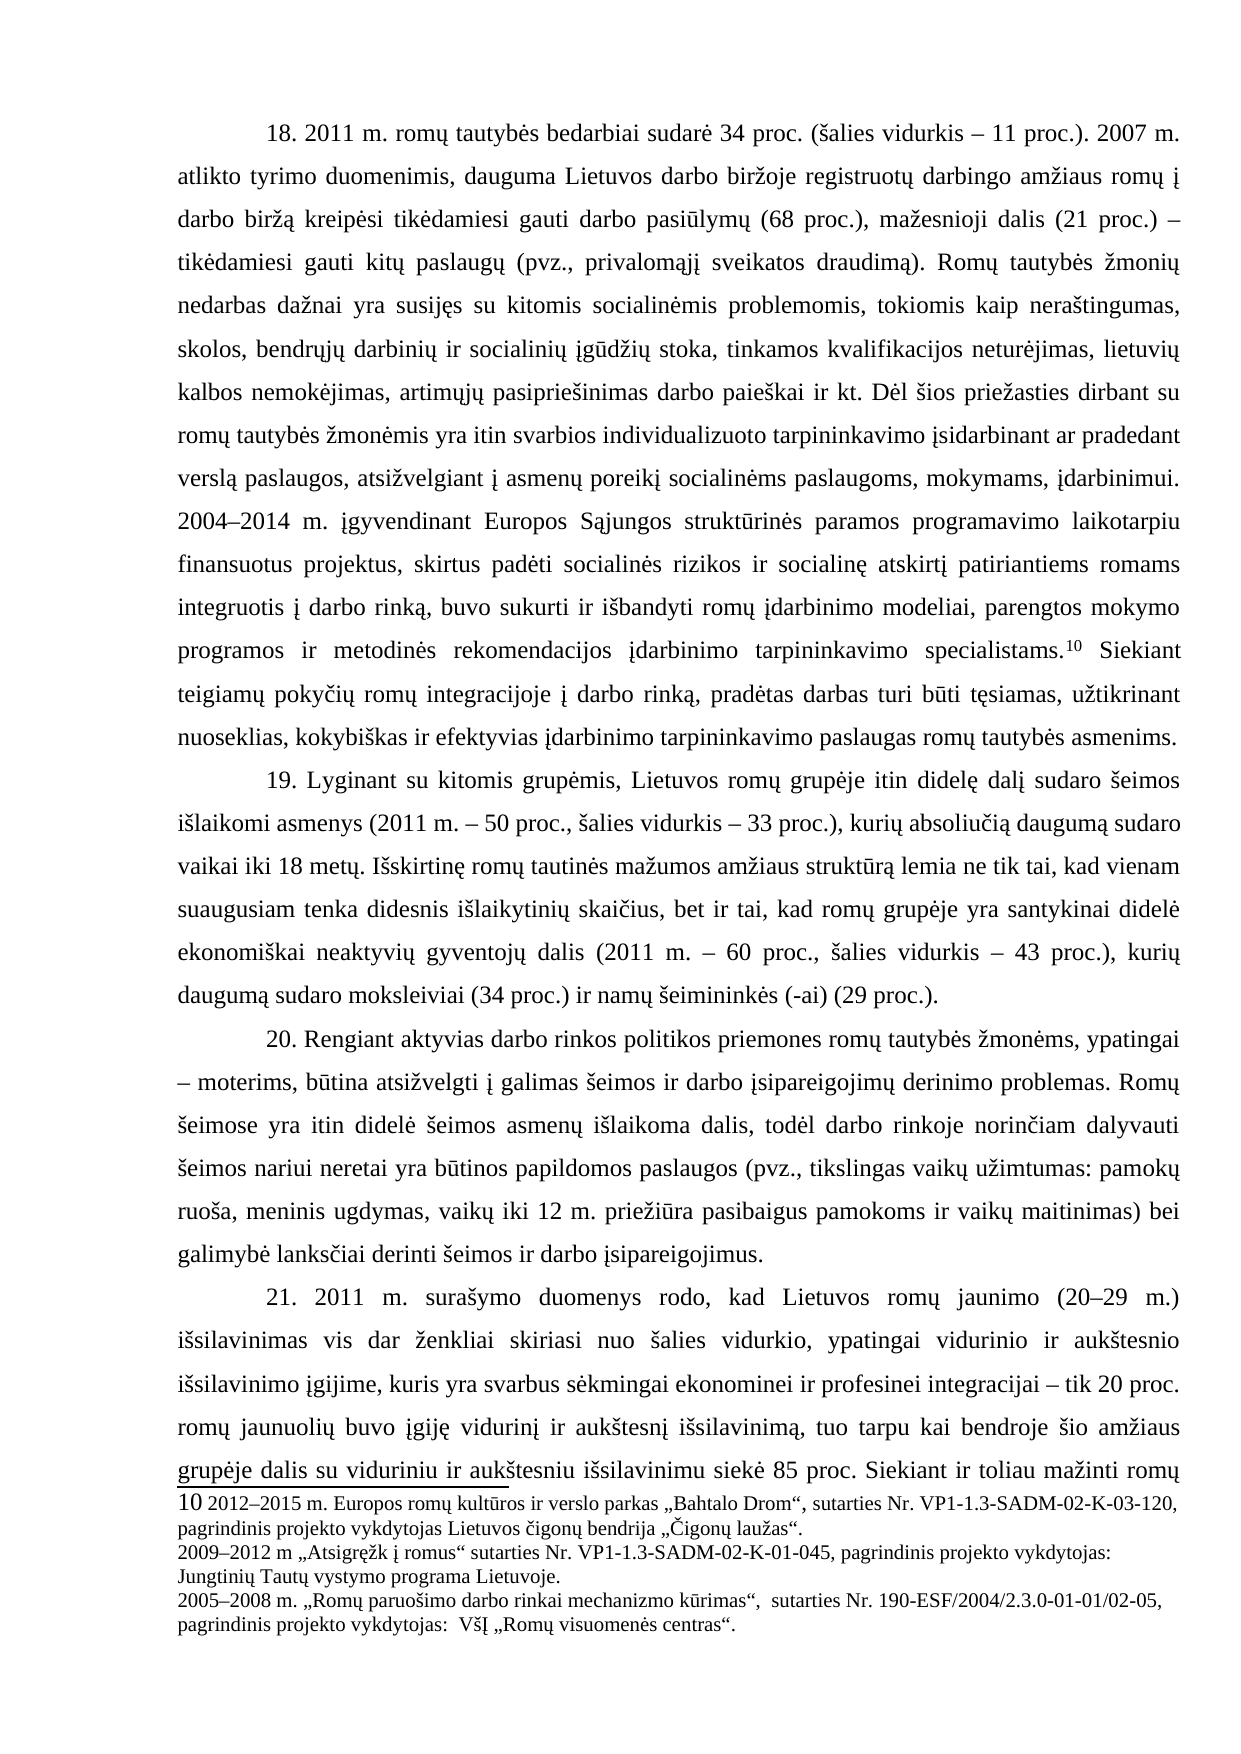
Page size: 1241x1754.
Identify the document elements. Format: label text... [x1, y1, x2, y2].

text 18. 2011 m. romų tautybės bedarbiai sudarė 34 proc. (šalies vidurkis – 11 proc.). 2007 m. atlikto tyrimo duomenimis, dauguma Lietuvos darbo biržoje registruotų darbingo amžiaus romų į darbo biržą kreipėsi tikėdamiesi gauti darbo pasiūlymų (68 proc.), mažesnioji dalis (21 proc.) – tikėdamiesi gauti kitų paslaugų (pvz., privalomąjį sveikatos draudimą). Romų tautybės žmonių nedarbas dažnai yra susijęs su kitomis socialinėmis problemomis, tokiomis kaip neraštingumas, skolos, bendrųjų darbinių ir socialinių įgūdžių stoka, tinkamos kvalifikacijos neturėjimas, lietuvių kalbos nemokėjimas, artimųjų pasipriešinimas darbo paieškai ir kt. Dėl šios priežasties dirbant su romų tautybės žmonėmis yra itin svarbios individualizuoto tarpininkavimo įsidarbinant ar pradedant verslą paslaugos, atsižvelgiant į asmenų poreikį socialinėms paslaugoms, mokymams, įdarbinimui. 2004–2014 m. įgyvendinant Europos Sąjungos struktūrinės paramos programavimo laikotarpiu finansuotus projektus, skirtus padėti socialinės rizikos ir socialinę atskirtį patiriantiems romams integruotis į darbo rinką, buvo sukurti ir išbandyti romų įdarbinimo modeliai, parengtos mokymo programos ir metodinės rekomendacijos įdarbinimo tarpininkavimo specialistams. Siekiant teigiamų pokyčių romų integracijoje į darbo rinką, pradėtas darbas turi būti tęsiamas, užtikrinant nuoseklias, kokybiškas ir efektyvias įdarbinimo tarpininkavimo paslaugas romų tautybės asmenims. [177, 118, 1181, 751]
text 2009–2012 m „Atsigręžk į romus“ sutarties Nr. VP1-1.3-SADM-02-K-01-045, pagrindinis projekto vykdytojas: Jungtinių Tautų vystymo programa Lietuvoje. [177, 1539, 1181, 1588]
text 2005–2008 m. „Romų paruošimo darbo rinkai mechanizmo kūrimas“, sutarties Nr. 190-ESF/2004/2.3.0-01-01/02-05, pagrindinis projekto vykdytojas: VšĮ „Romų visuomenės centras“. [177, 1588, 1181, 1636]
text 2012–2015 m. Europos romų kultūros ir verslo parkas „Bahtalo Drom“, sutarties Nr. VP1-1.3-SADM-02-K-03-120, pagrindinis projekto vykdytojas Lietuvos čigonų bendrija „Čigonų laužas“. [177, 1487, 1181, 1539]
text 19. Lyginant su kitomis grupėmis, Lietuvos romų grupėje itin didelę dalį sudaro šeimos išlaikomi asmenys (2011 m. – 50 proc., šalies vidurkis – 33 proc.), kurių absoliučią daugumą sudaro vaikai iki 18 metų. Išskirtinę romų tautinės mažumos amžiaus struktūrą lemia ne tik tai, kad vienam suaugusiam tenka didesnis išlaikytinių skaičius, bet ir tai, kad romų grupėje yra santykinai didelė ekonomiškai neaktyvių gyventojų dalis (2011 m. – 60 proc., šalies vidurkis – 43 proc.), kurių daugumą sudaro moksleiviai (34 proc.) ir namų šeimininkės (-ai) (29 proc.). [177, 765, 1181, 1009]
text 21. 2011 m. surašymo duomenys rodo, kad Lietuvos romų jaunimo (20–29 m.) išsilavinimas vis dar ženkliai skiriasi nuo šalies vidurkio, ypatingai vidurinio ir aukštesnio išsilavinimo įgijime, kuris yra svarbus sėkmingai ekonominei ir profesinei integracijai – tik 20 proc. romų jaunuolių buvo įgiję vidurinį ir aukštesnį išsilavinimą, tuo tarpu kai bendroje šio amžiaus grupėje dalis su viduriniu ir aukštesniu išsilavinimu siekė 85 proc. Siekiant ir toliau mažinti romų [177, 1282, 1181, 1484]
text 20. Rengiant aktyvias darbo rinkos politikos priemones romų tautybės žmonėms, ypatingai – moterims, būtina atsižvelgti į galimas šeimos ir darbo įsipareigojimų derinimo problemas. Romų šeimose yra itin didelė šeimos asmenų išlaikoma dalis, todėl darbo rinkoje norinčiam dalyvauti šeimos nariui neretai yra būtinos papildomos paslaugos (pvz., tikslingas vaikų užimtumas: pamokų ruoša, meninis ugdymas, vaikų iki 12 m. priežiūra pasibaigus pamokoms ir vaikų maitinimas) bei galimybė lanksčiai derinti šeimos ir darbo įsipareigojimus. [177, 1024, 1181, 1268]
